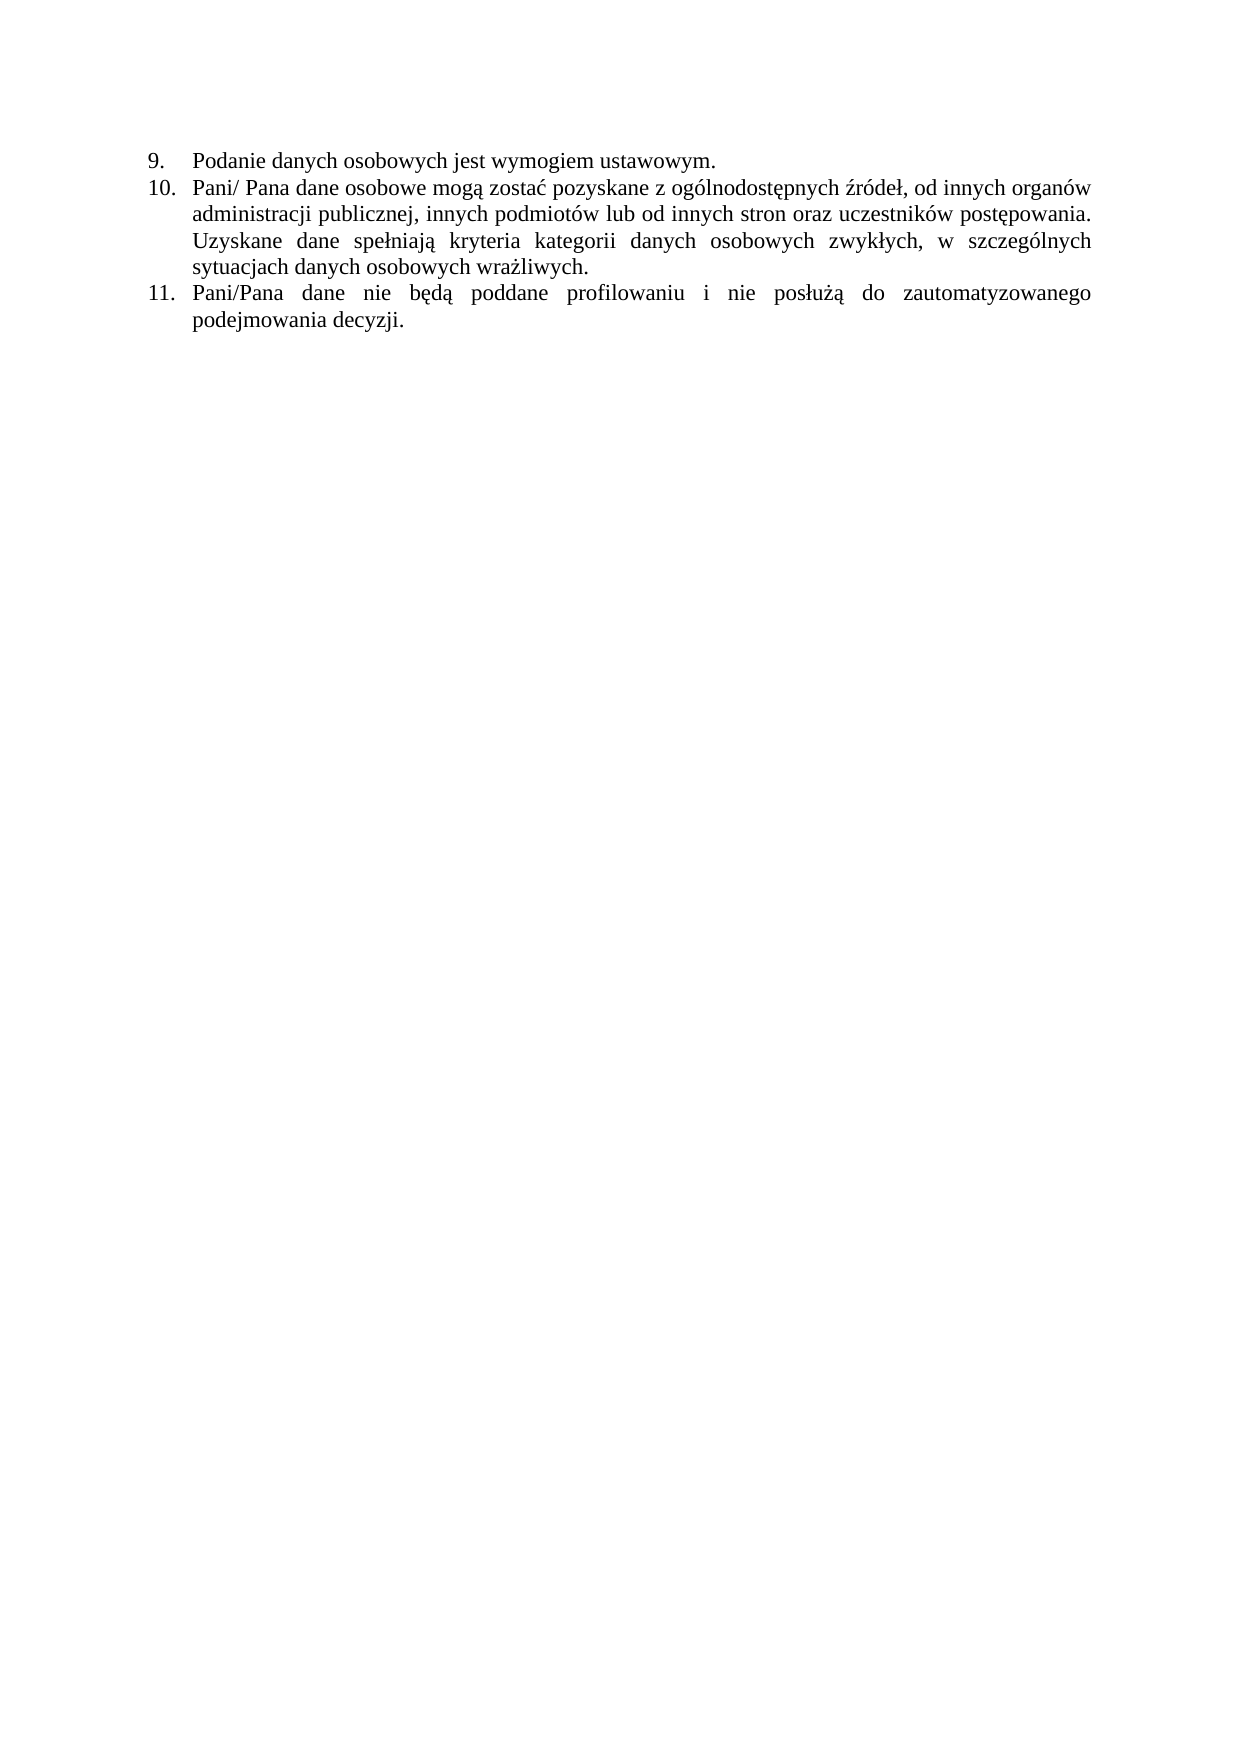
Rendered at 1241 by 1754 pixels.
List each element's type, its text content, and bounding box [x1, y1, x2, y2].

list Pani/Pana dane nie będą poddane profilowaniu i nie posłużą do zautomatyzowanego podejmowania decyzji. [148, 279, 1093, 332]
list Pani/ Pana dane osobowe mogą zostać pozyskane z ogólnodostępnych źródeł, od innych organów administracji publicznej, innych podmiotów lub od innych stron oraz uczestników postępowania. Uzyskane dane spełniają kryteria kategorii danych osobowych zwykłych, w szczególnych sytuacjach danych osobowych wrażliwych. [148, 174, 1093, 279]
list Podanie danych osobowych jest wymogiem ustawowym. [148, 148, 1093, 174]
